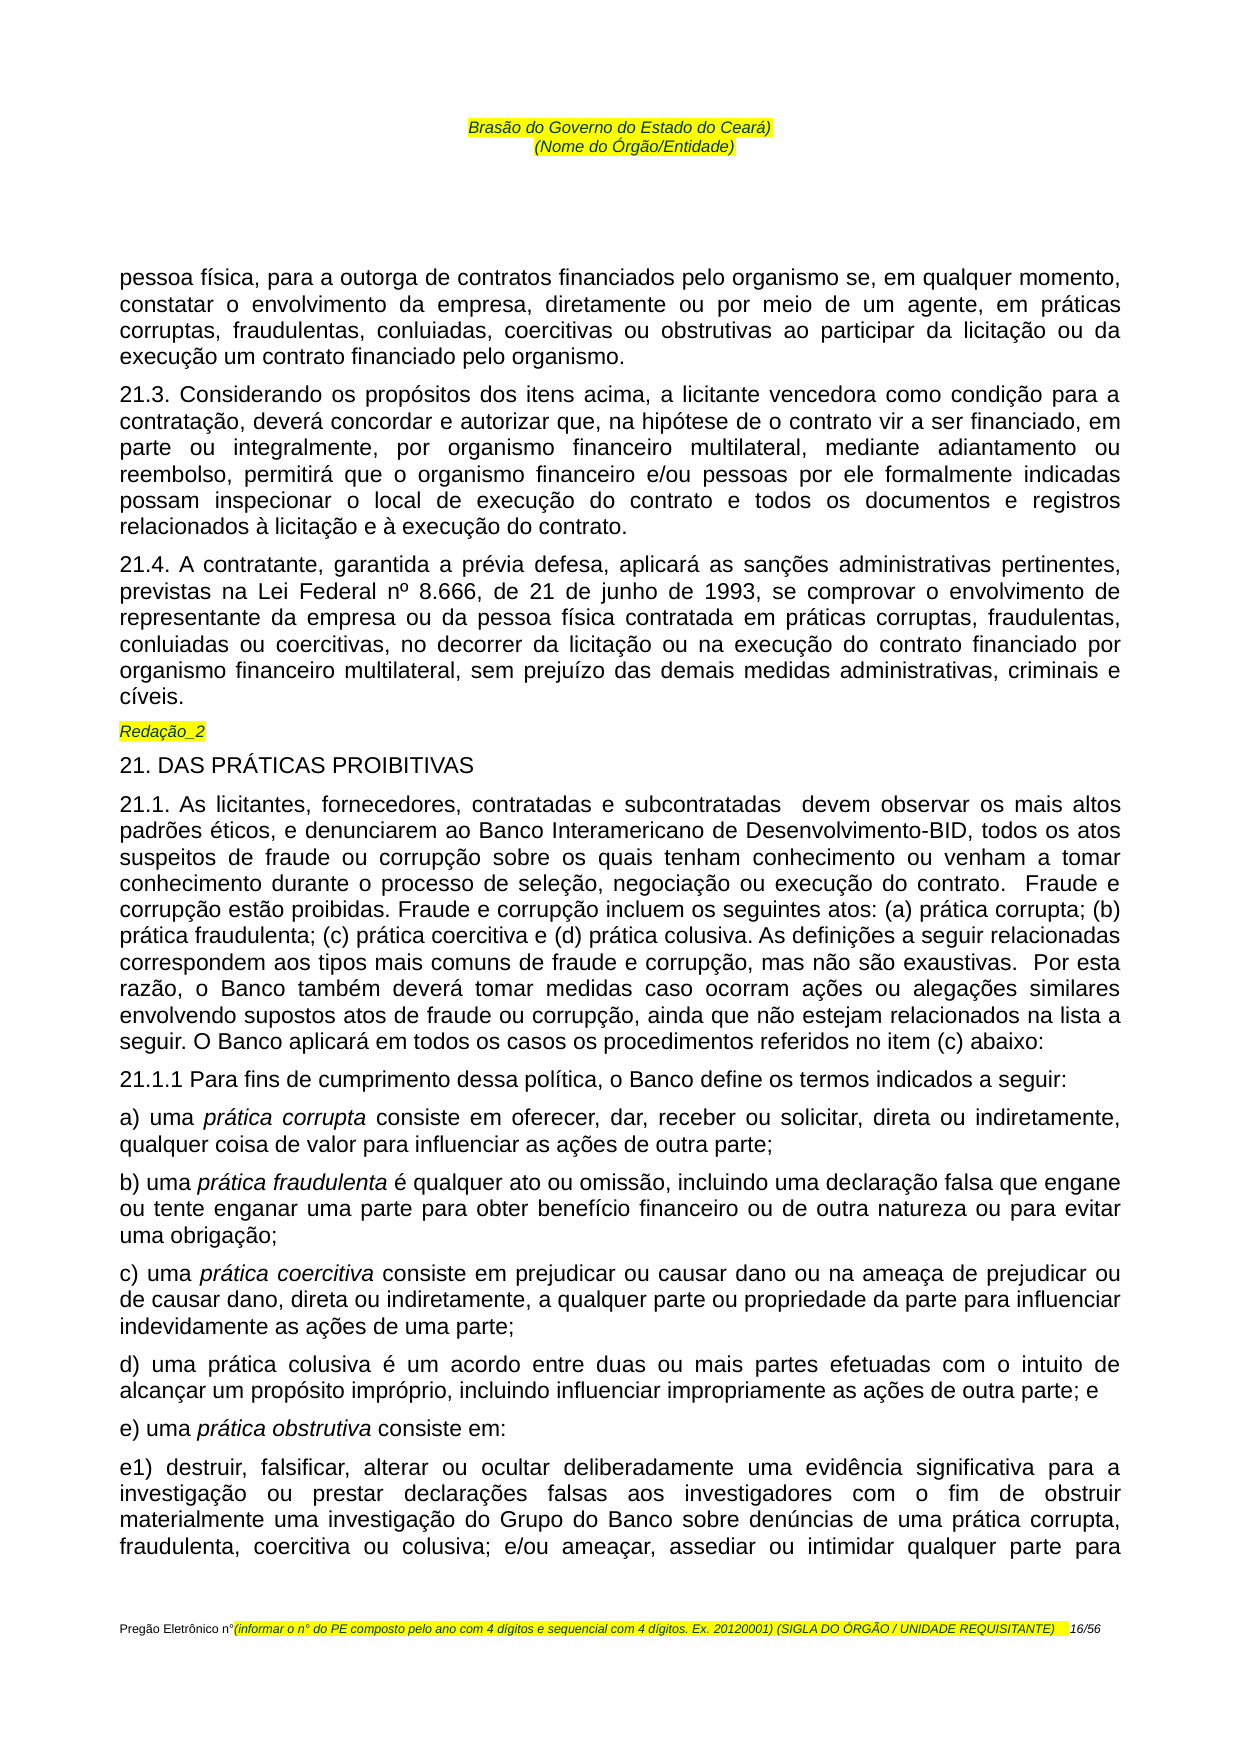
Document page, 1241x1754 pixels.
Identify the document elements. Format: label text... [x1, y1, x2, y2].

text d) uma prática colusiva é um acordo entre duas ou mais partes efetuadas com o intuito de alcançar um propósito impróprio, incluindo influenciar impropriamente as ações de outra parte; e [119, 1351, 1121, 1403]
text e) uma prática obstrutiva consiste em: [119, 1415, 1121, 1442]
text 21.1. As licitantes, fornecedores, contratadas e subcontratadas devem observar os mais altos padrões éticos, e denunciarem ao Banco Interamericano de Desenvolvimento-BID, todos os atos suspeitos de fraude ou corrupção sobre os quais tenham conhecimento ou venham a tomar conhecimento durante o processo de seleção, negociação ou execução do contrato. Fraude e corrupção estão proibidas. Fraude e corrupção incluem os seguintes atos: (a) prática corrupta; (b) prática fraudulenta; (c) prática coercitiva e (d) prática colusiva. As definições a seguir relacionadas correspondem aos tipos mais comuns de fraude e corrupção, mas não são exaustivas. Por esta razão, o Banco também deverá tomar medidas caso ocorram ações ou alegações similares envolvendo supostos atos de fraude ou corrupção, ainda que não estejam relacionados na lista a seguir. O Banco aplicará em todos os casos os procedimentos referidos no item (c) abaixo: [119, 791, 1121, 1054]
text a) uma prática corrupta consiste em oferecer, dar, receber ou solicitar, direta ou indiretamente, qualquer coisa de valor para influenciar as ações de outra parte; [119, 1104, 1121, 1157]
text pessoa física, para a outorga de contratos financiados pelo organismo se, em qualquer momento, constatar o envolvimento da empresa, diretamente ou por meio de um agente, em práticas corruptas, fraudulentas, conluiadas, coercitivas ou obstrutivas ao participar da licitação ou da execução um contrato financiado pelo organismo. [119, 264, 1121, 369]
text 21.1.1 Para fins de cumprimento dessa política, o Banco define os termos indicados a seguir: [119, 1066, 1121, 1092]
text c) uma prática coercitiva consiste em prejudicar ou causar dano ou na ameaça de prejudicar ou de causar dano, direta ou indiretamente, a qualquer parte ou propriedade da parte para influenciar indevidamente as ações de uma parte; [119, 1260, 1121, 1339]
text Redação_2 [119, 721, 1123, 741]
text 21.3. Considerando os propósitos dos itens acima, a licitante vencedora como condição para a contratação, deverá concordar e autorizar que, na hipótese de o contrato vir a ser financiado, em parte ou integralmente, por organismo financeiro multilateral, mediante adiantamento ou reembolso, permitirá que o organismo financeiro e/ou pessoas por ele formalmente indicadas possam inspecionar o local de execução do contrato e todos os documentos e registros relacionados à licitação e à execução do contrato. [119, 381, 1121, 539]
text e1) destruir, falsificar, alterar ou ocultar deliberadamente uma evidência significativa para a investigação ou prestar declarações falsas aos investigadores com o fim de obstruir materialmente uma investigação do Grupo do Banco sobre denúncias de uma prática corrupta, fraudulenta, coercitiva ou colusiva; e/ou ameaçar, assediar ou intimidar qualquer parte para [119, 1454, 1121, 1559]
text 21. DAS PRÁTICAS PROIBITIVAS [119, 752, 1121, 779]
text 21.4. A contratante, garantida a prévia defesa, aplicará as sanções administrativas pertinentes, previstas na Lei Federal nº 8.666, de 21 de junho de 1993, se comprovar o envolvimento de representante da empresa ou da pessoa física contratada em práticas corruptas, fraudulentas, conluiadas ou coercitivas, no decorrer da licitação ou na execução do contrato financiado por organismo financeiro multilateral, sem prejuízo das demais medidas administrativas, criminais e cíveis. [119, 551, 1121, 709]
text b) uma prática fraudulenta é qualquer ato ou omissão, incluindo uma declaração falsa que engane ou tente enganar uma parte para obter benefício financeiro ou de outra natureza ou para evitar uma obrigação; [119, 1169, 1121, 1248]
